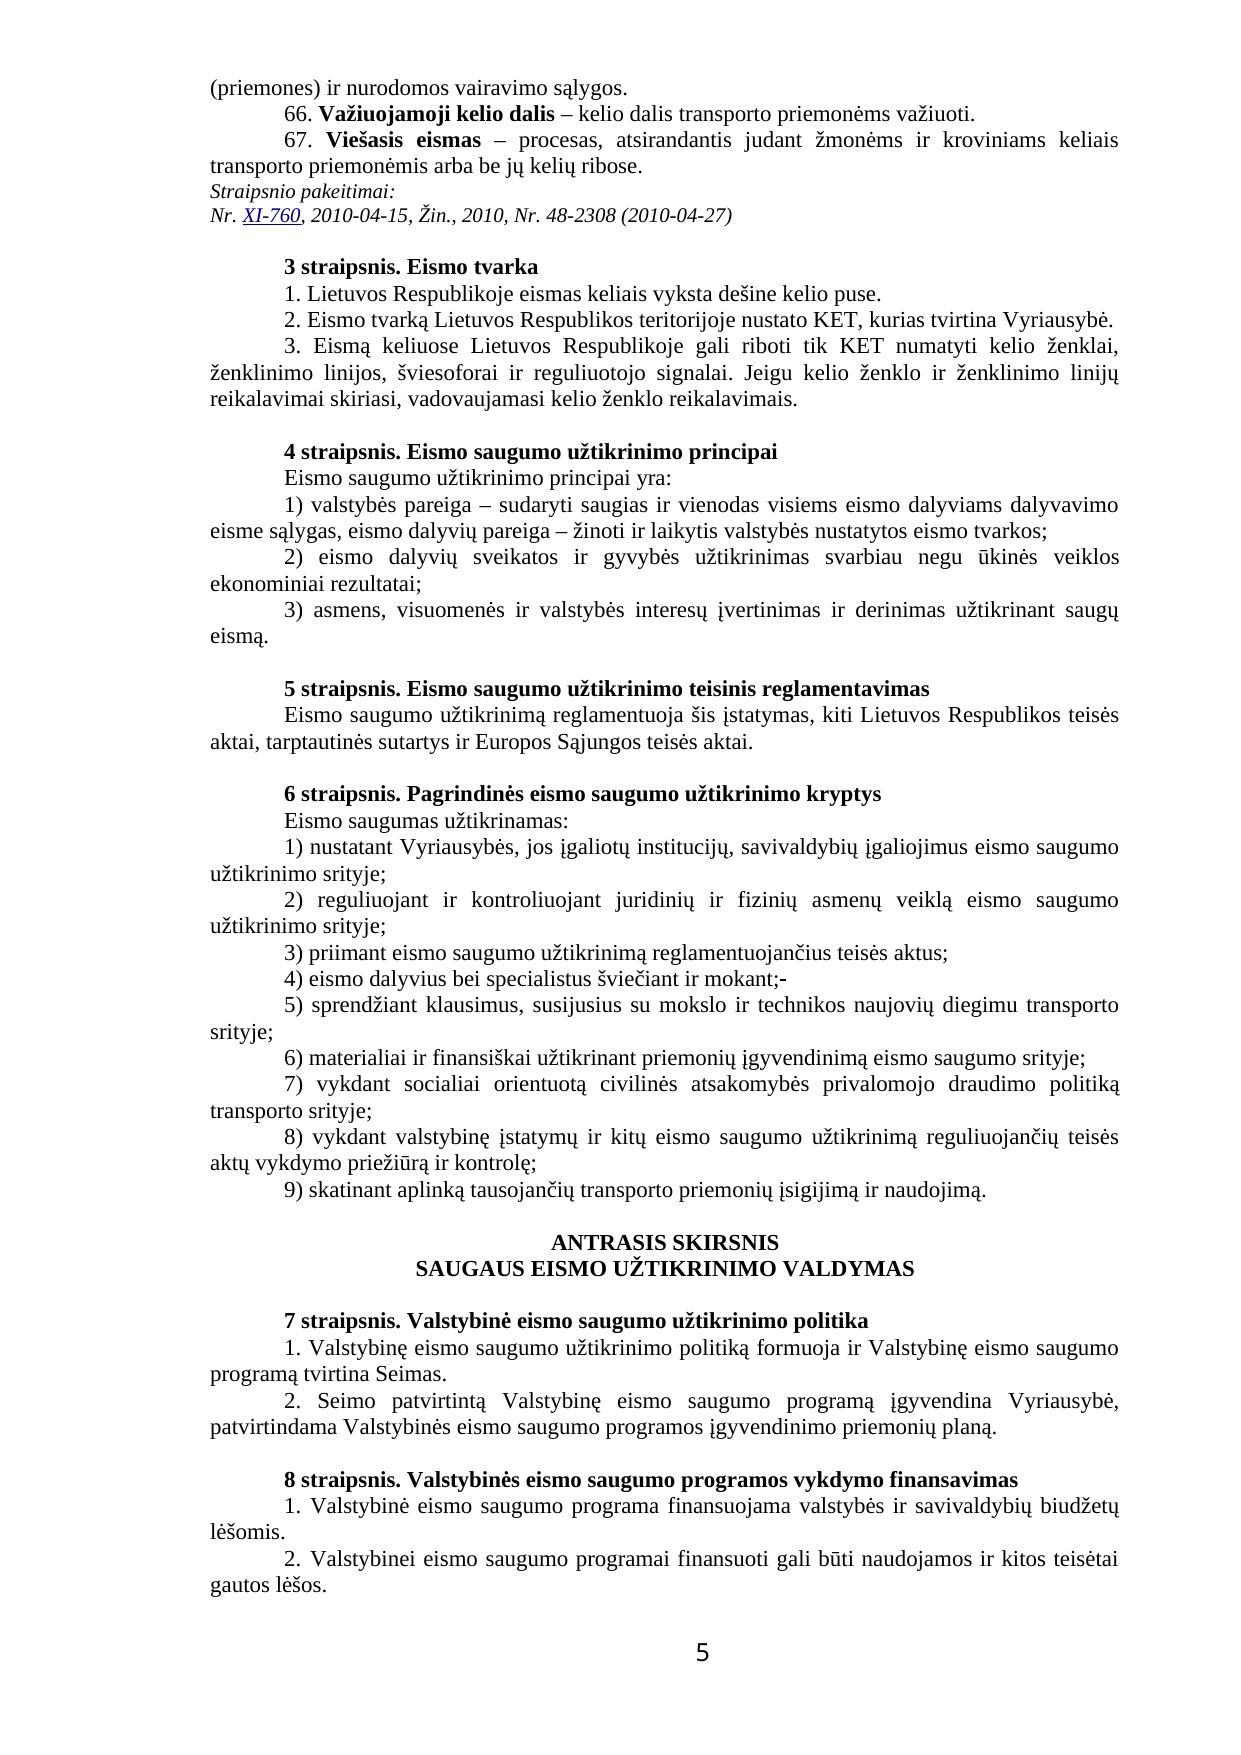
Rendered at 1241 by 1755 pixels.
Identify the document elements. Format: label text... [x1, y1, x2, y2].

text 5) sprendžiant klausimus, susijusius su mokslo ir technikos naujovių diegimu transporto srityje; [210, 991, 1120, 1044]
text 1. Lietuvos Respublikoje eismas keliais vyksta dešine kelio puse. [210, 280, 1120, 306]
text Eismo saugumas užtikrinamas: [210, 807, 1120, 833]
text 7 straipsnis. Valstybinė eismo saugumo užtikrinimo politika [210, 1308, 1120, 1334]
text Eismo saugumo užtikrinimą reglamentuoja šis įstatymas, kiti Lietuvos Respublikos teisės aktai, tarptautinės sutartys ir Europos Sąjungos teisės aktai. [210, 701, 1120, 754]
text 1) valstybės pareiga – sudaryti saugias ir vienodas visiems eismo dalyviams dalyvavimo eisme sąlygas, eismo dalyvių pareiga – žinoti ir laikytis valstybės nustatytos eismo tvarkos; [210, 491, 1120, 543]
text 8 straipsnis. Valstybinės eismo saugumo programos vykdymo finansavimas [210, 1466, 1120, 1492]
text Straipsnio pakeitimai: [210, 179, 1120, 203]
text 2. Eismo tvarką Lietuvos Respublikos teritorijoje nustato KET, kurias tvirtina Vyriausybė. [210, 306, 1120, 332]
text 9) skatinant aplinką tausojančių transporto priemonių įsigijimą ir naudojimą. [210, 1176, 1120, 1202]
text 1. Valstybinę eismo saugumo užtikrinimo politiką formuoja ir Valstybinę eismo saugumo programą tvirtina Seimas. [210, 1334, 1120, 1387]
text 6 straipsnis. Pagrindinės eismo saugumo užtikrinimo kryptys [210, 781, 1120, 807]
text 3) asmens, visuomenės ir valstybės interesų įvertinimas ir derinimas užtikrinant saugų eismą. [210, 596, 1120, 649]
text 4 straipsnis. Eismo saugumo užtikrinimo principai [210, 438, 1120, 464]
text 1) nustatant Vyriausybės, jos įgaliotų institucijų, savivaldybių įgaliojimus eismo saugumo užtikrinimo srityje; [210, 833, 1120, 886]
text 8) vykdant valstybinę įstatymų ir kitų eismo saugumo užtikrinimą reguliuojančių teisės aktų vykdymo priežiūrą ir kontrolę; [210, 1123, 1120, 1176]
text 4) eismo dalyvius bei specialistus šviečiant ir mokant; [210, 965, 1120, 991]
text 3) priimant eismo saugumo užtikrinimą reglamentuojančius teisės aktus; [210, 939, 1120, 965]
list Valstybinei eismo saugumo programai finansuoti gali būti naudojamos ir kitos teisėtai gautos lėšos. [210, 1545, 1120, 1597]
text 2) reguliuojant ir kontroliuojant juridinių ir fizinių asmenų veiklą eismo saugumo užtikrinimo srityje; [210, 886, 1120, 939]
text 3 straipsnis. Eismo tvarka [210, 253, 1120, 280]
text 2) eismo dalyvių sveikatos ir gyvybės užtikrinimas svarbiau negu ūkinės veiklos ekonominiai rezultatai; [210, 543, 1120, 596]
text 67. Viešasis eismas – procesas, atsirandantis judant žmonėms ir kroviniams keliais transporto priemonėmis arba be jų kelių ribose. [210, 126, 1120, 179]
list Valstybinė eismo saugumo programa finansuojama valstybės ir savivaldybių biudžetų lėšomis. [210, 1492, 1120, 1545]
text 2. Seimo patvirtintą Valstybinę eismo saugumo programą įgyvendina Vyriausybė, patvirtindama Valstybinės eismo saugumo programos įgyvendinimo priemonių planą. [210, 1387, 1120, 1439]
text 3. Eismą keliuose Lietuvos Respublikoje gali riboti tik KET numatyti kelio ženklai, ženklinimo linijos, šviesoforai ir reguliuotojo signalai. Jeigu kelio ženklo ir ženklinimo linijų reikalavimai skiriasi, vadovaujamasi kelio ženklo reikalavimais. [210, 332, 1120, 412]
text 7) vykdant socialiai orientuotą civilinės atsakomybės privalomojo draudimo politiką transporto srityje; [210, 1070, 1120, 1123]
text (priemones) ir nurodomos vairavimo sąlygos. [210, 73, 1120, 100]
text Nr. XI-760, 2010-04-15, Žin., 2010, Nr. 48-2308 (2010-04-27) [210, 203, 1120, 227]
text 66. Važiuojamoji kelio dalis – kelio dalis transporto priemonėms važiuoti. [210, 100, 1120, 126]
text 5 straipsnis. Eismo saugumo užtikrinimo teisinis reglamentavimas [210, 675, 1120, 701]
text Eismo saugumo užtikrinimo principai yra: [210, 464, 1120, 491]
text SAUGAUS EISMO UŽTIKRINIMO VALDYMAS [210, 1255, 1120, 1281]
text 6) materialiai ir finansiškai užtikrinant priemonių įgyvendinimą eismo saugumo srityje; [210, 1044, 1120, 1070]
text ANTRASIS SKIRSNIS [210, 1228, 1120, 1255]
